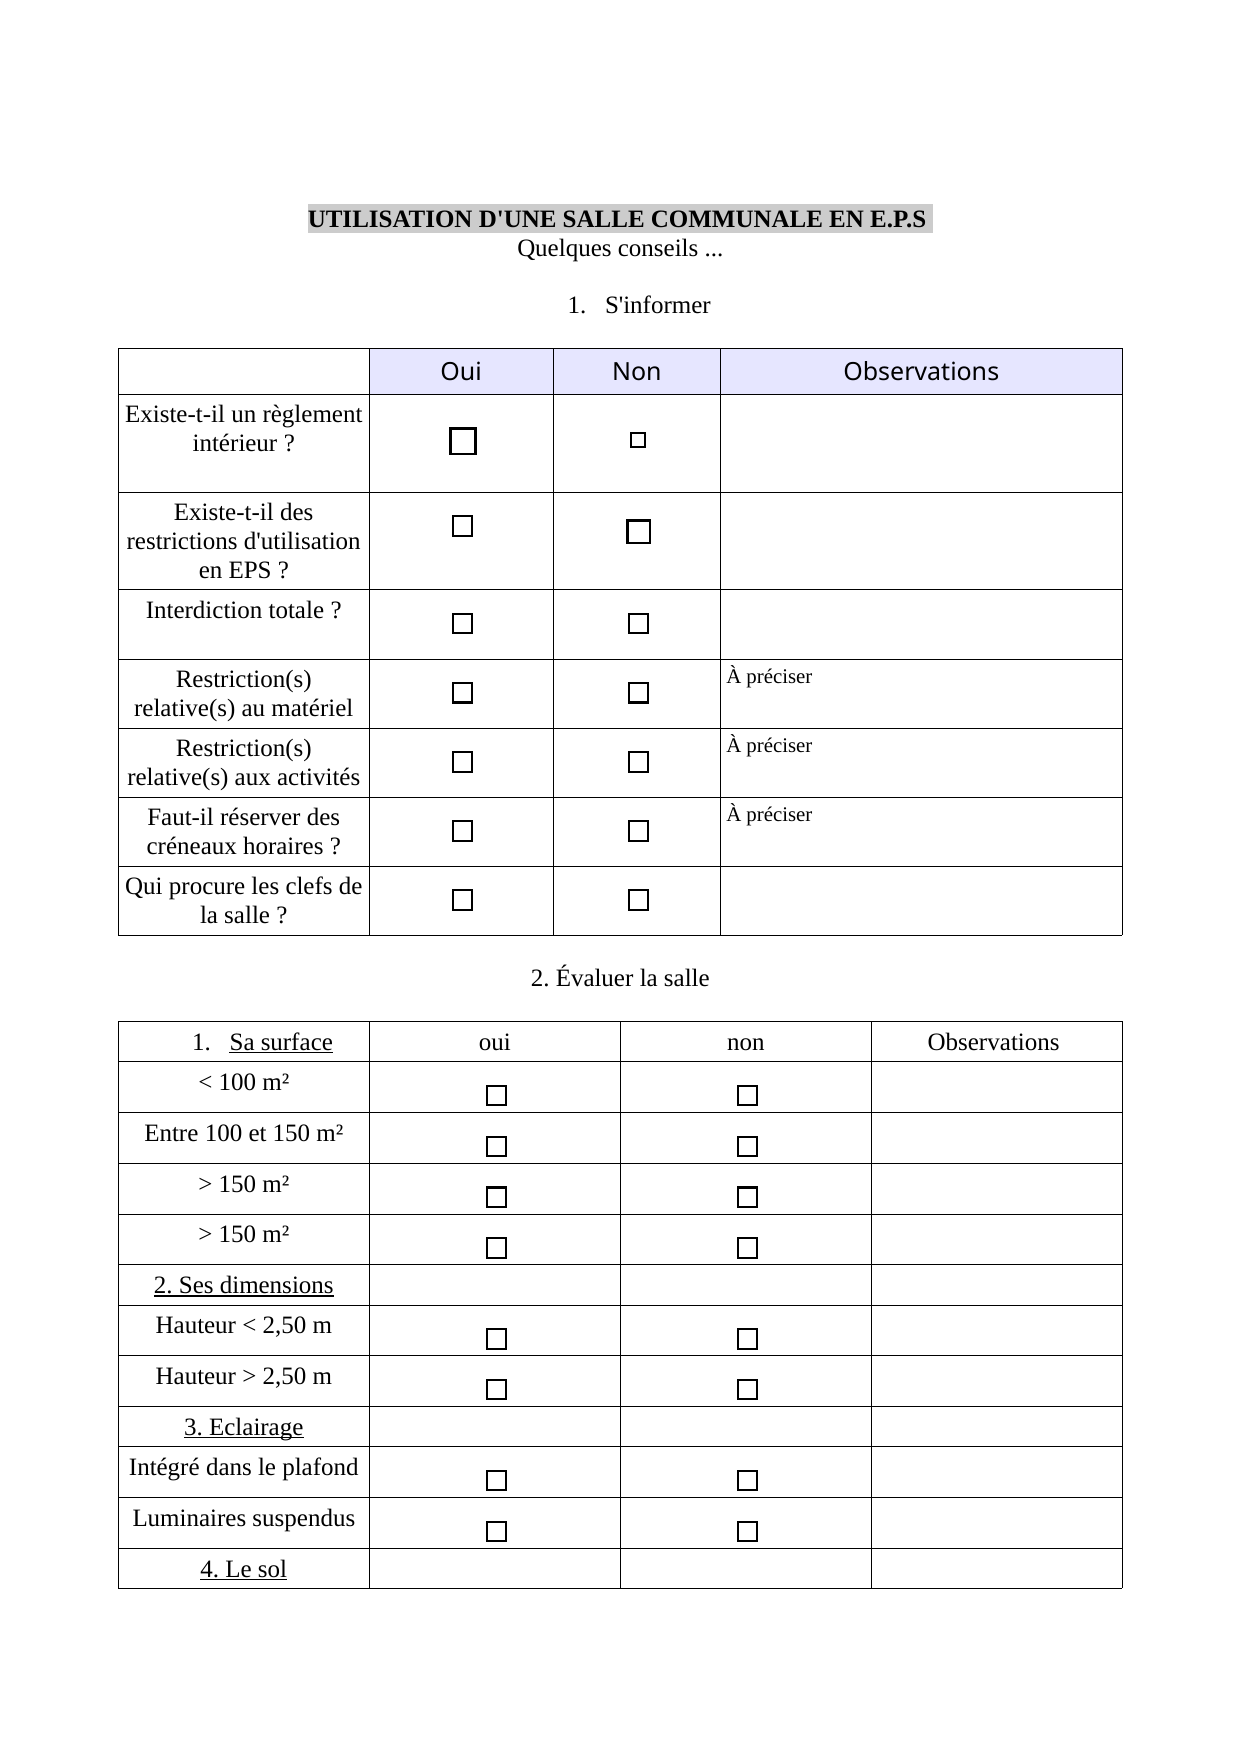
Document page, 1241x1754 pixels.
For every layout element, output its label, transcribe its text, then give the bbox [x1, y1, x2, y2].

table_cell [872, 1356, 1122, 1406]
table_cell [370, 729, 553, 797]
table_cell 3. Eclairage [119, 1407, 369, 1446]
table_cell [370, 1447, 620, 1497]
table_cell < 100 m² [119, 1062, 369, 1112]
table_cell [370, 1407, 620, 1446]
table_cell [370, 493, 553, 589]
list S'informer [156, 291, 1122, 319]
table_cell [370, 1306, 620, 1355]
table_cell [554, 493, 720, 589]
table_cell [370, 867, 553, 935]
table_cell [872, 1265, 1122, 1304]
table_cell À préciser [721, 729, 1122, 797]
table_cell Intégré dans le plafond [119, 1447, 369, 1497]
table_cell [370, 1062, 620, 1112]
table_cell [872, 1113, 1122, 1163]
table_cell Existe-t-il un règlement intérieur ? [119, 395, 369, 492]
table_cell Restriction(s) relative(s) au matériel [119, 660, 369, 727]
table_cell [370, 1215, 620, 1264]
table_cell [370, 395, 553, 492]
table_cell [370, 1549, 620, 1588]
table_cell [872, 1407, 1122, 1446]
table_cell [554, 590, 720, 658]
table_cell [621, 1215, 871, 1264]
table_cell [370, 1498, 620, 1548]
table_cell [621, 1265, 871, 1304]
table_cell [872, 1447, 1122, 1497]
table_cell [621, 1356, 871, 1406]
table_cell [721, 395, 1122, 492]
table_cell Faut-il réserver des créneaux horaires ? [119, 798, 369, 866]
table_cell [370, 1164, 620, 1213]
table_header Observations [872, 1022, 1122, 1061]
table_header Observations [721, 349, 1122, 394]
table_cell [621, 1164, 871, 1213]
table_cell > 150 m² [119, 1164, 369, 1213]
table_cell [554, 660, 720, 727]
table_cell [554, 798, 720, 866]
text 2. Évaluer la salle [118, 963, 1122, 992]
table_header [119, 349, 369, 394]
table_cell [721, 590, 1122, 658]
table_cell [872, 1062, 1122, 1112]
table_header Oui [370, 349, 553, 394]
table_cell [721, 493, 1122, 589]
table_cell Existe-t-il des restrictions d'utilisation en EPS ? [119, 493, 369, 589]
table_cell [621, 1447, 871, 1497]
table_cell 4. Le sol [119, 1549, 369, 1588]
table_cell [872, 1164, 1122, 1213]
table_cell À préciser [721, 660, 1122, 727]
table_header Non [554, 349, 720, 394]
table_cell [872, 1215, 1122, 1264]
table_cell [554, 395, 720, 492]
table_cell Interdiction totale ? [119, 590, 369, 658]
table_cell [621, 1306, 871, 1355]
table_cell [370, 660, 553, 727]
table_cell Restriction(s) relative(s) aux activités [119, 729, 369, 797]
table_cell [370, 798, 553, 866]
table_cell [621, 1062, 871, 1112]
table_header Sa surface [119, 1022, 369, 1061]
table_cell [872, 1306, 1122, 1355]
table_cell > 150 m² [119, 1215, 369, 1264]
table_cell [554, 867, 720, 935]
table_cell [621, 1407, 871, 1446]
table_cell [872, 1549, 1122, 1588]
text Quelques conseils ... [118, 233, 1122, 262]
table_cell Luminaires suspendus [119, 1498, 369, 1548]
text UTILISATION D'UNE SALLE COMMUNALE EN E.P.S [118, 204, 1122, 233]
table_cell À préciser [721, 798, 1122, 866]
table_cell [621, 1549, 871, 1588]
table_cell [721, 867, 1122, 935]
table_cell Qui procure les clefs de la salle ? [119, 867, 369, 935]
table_cell Hauteur < 2,50 m [119, 1306, 369, 1355]
table_cell [370, 1356, 620, 1406]
table_cell [370, 1265, 620, 1304]
table_cell [370, 590, 553, 658]
table_header non [621, 1022, 871, 1061]
table_header oui [370, 1022, 620, 1061]
table_cell 2. Ses dimensions [119, 1265, 369, 1304]
table_cell Hauteur > 2,50 m [119, 1356, 369, 1406]
table_cell [621, 1113, 871, 1163]
table_cell [370, 1113, 620, 1163]
table_cell [621, 1498, 871, 1548]
table_cell [872, 1498, 1122, 1548]
table_cell Entre 100 et 150 m² [119, 1113, 369, 1163]
table_cell [554, 729, 720, 797]
